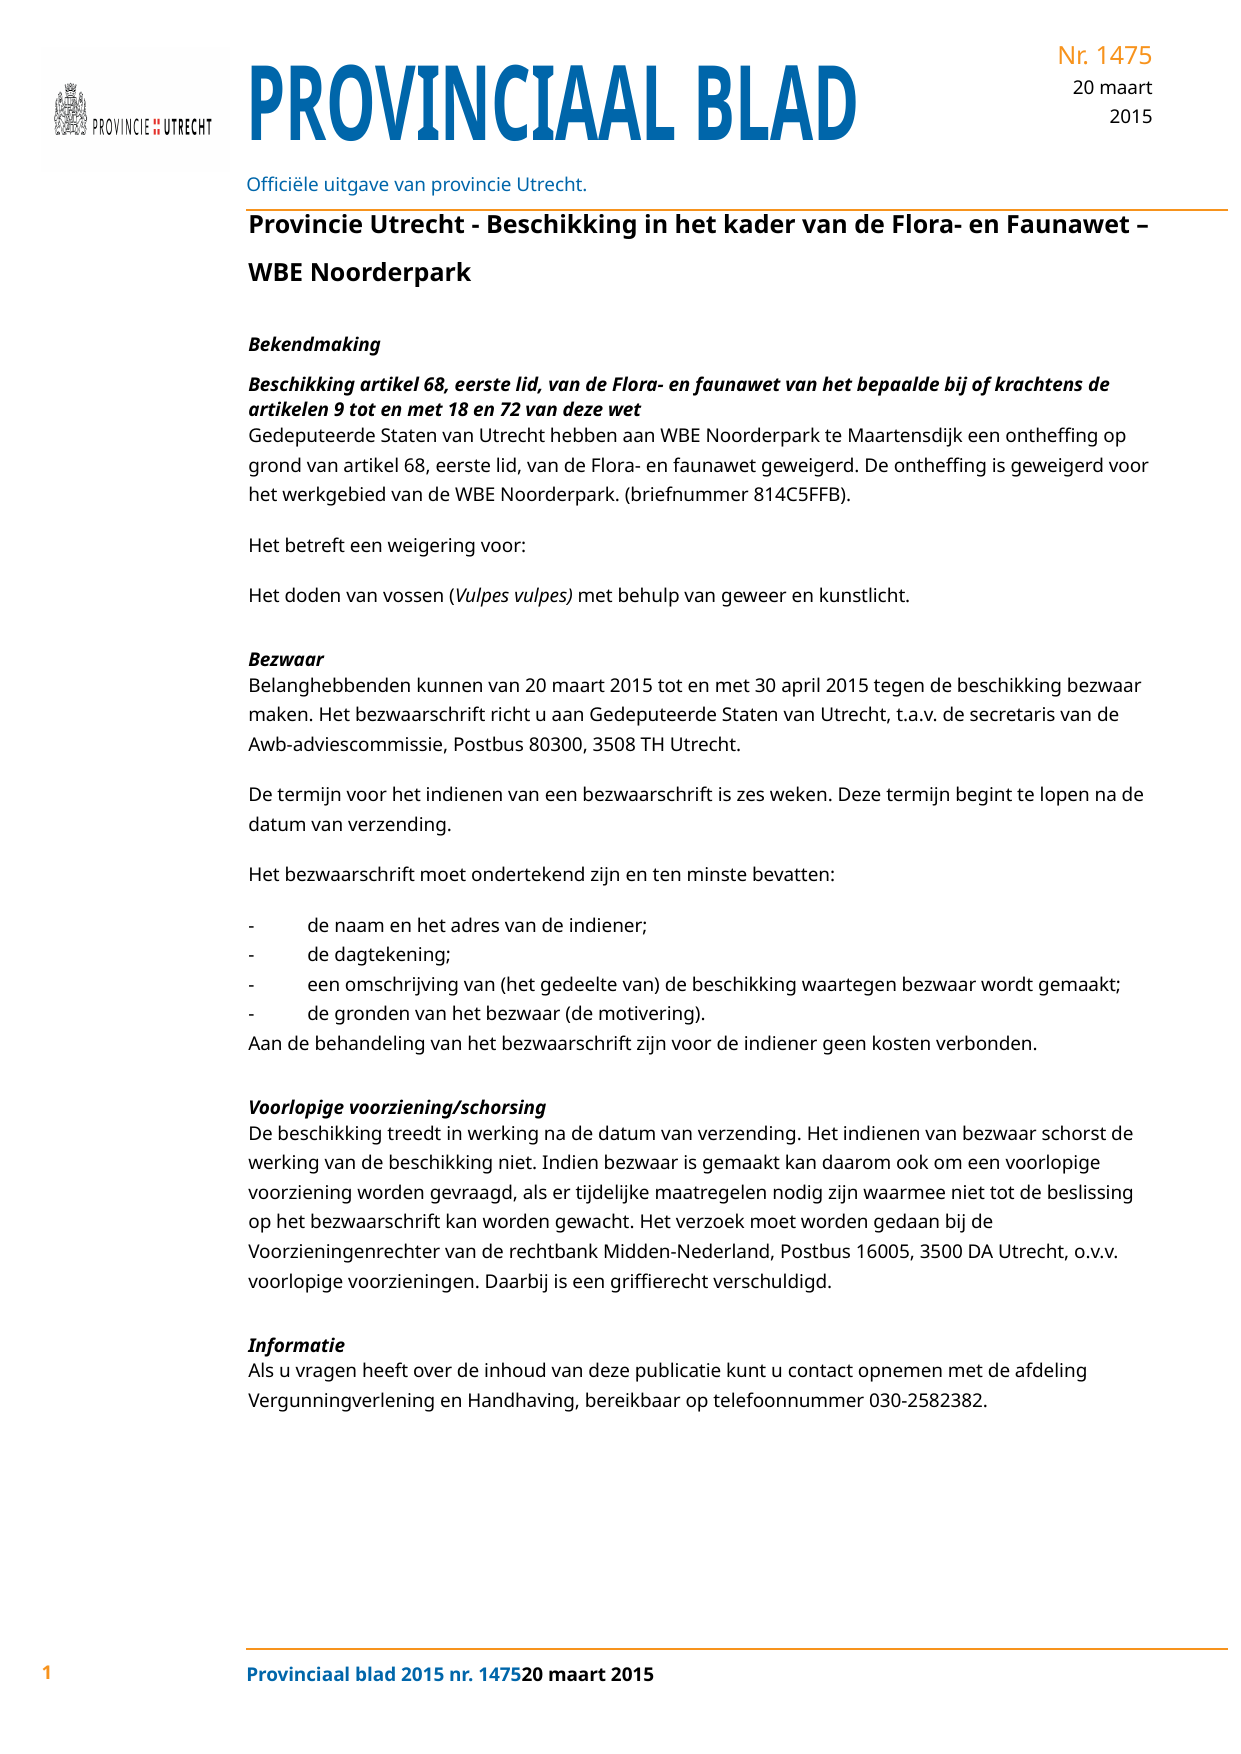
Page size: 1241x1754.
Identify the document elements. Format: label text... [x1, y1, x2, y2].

text De beschikking treedt in werking na de datum van verzending. Het indienen van bezwaar schorst de werking van de beschikking niet. Indien bezwaar is gemaakt kan daarom ook om een voorlopige voorziening worden gevraagd, als er tijdelijke maatregelen nodig zijn waarmee niet tot de beslissing op het bezwaarschrift kan worden gewacht. Het verzoek moet worden gedaan bij de Voorzieningenrechter van de rechtbank Midden-Nederland, Postbus 16005, 3500 DA Utrecht, o.v.v. voorlopige voorzieningen. Daarbij is een griffierecht verschuldigd. [248, 1120, 1152, 1293]
list de dagtekening; [248, 941, 1152, 967]
text Provincie Utrecht - Beschikking in het kader van de Flora- en Faunawet – WBE Noorderpark [248, 211, 1152, 288]
text Aan de behandeling van het bezwaarschrift zijn voor de indiener geen kosten verbonden. [248, 1030, 1152, 1056]
text Het betreft een weigering voor: [248, 532, 1152, 557]
text Het doden van vossen (Vulpes vulpes) met behulp van geweer en kunstlicht. [248, 582, 1152, 608]
text Als u vragen heeft over de inhoud van deze publicatie kunt u contact opnemen met de afdeling Vergunningverlening en Handhaving, bereikbaar op telefoonnummer 030-2582382. [248, 1357, 1152, 1413]
list de gronden van het bezwaar (de motivering). [248, 1001, 1152, 1026]
text Belanghebbenden kunnen van 20 maart 2015 tot en met 30 april 2015 tegen de beschikking bezwaar maken. Het bezwaarschrift richt u aan Gedeputeerde Staten van Utrecht, t.a.v. de secretaris van de Awb-adviescommissie, Postbus 80300, 3508 TH Utrecht. [248, 672, 1152, 757]
text Informatie [248, 1332, 1152, 1357]
text Beschikking artikel 68, eerste lid, van de Flora- en faunawet van het bepaalde bij of krachtens de artikelen 9 tot en met 18 en 72 van deze wet [248, 371, 1152, 422]
list een omschrijving van (het gedeelte van) de beschikking waartegen bezwaar wordt gemaakt; [248, 971, 1152, 997]
text Voorlopige voorziening/schorsing [248, 1094, 1152, 1120]
text Bekendmaking [248, 331, 1152, 357]
text Bezwaar [248, 646, 1152, 672]
text Het bezwaarschrift moet ondertekend zijn en ten minste bevatten: [248, 861, 1152, 887]
text De termijn voor het indienen van een bezwaarschrift is zes weken. Deze termijn begint te lopen na de datum van verzending. [248, 781, 1152, 837]
text Gedeputeerde Staten van Utrecht hebben aan WBE Noorderpark te Maartensdijk een ontheffing op grond van artikel 68, eerste lid, van de Flora- en faunawet geweigerd. De ontheffing is geweigerd voor het werkgebied van de WBE Noorderpark. (briefnummer 814C5FFB). [248, 422, 1152, 507]
list de naam en het adres van de indiener; [248, 912, 1152, 938]
picture [41, 47, 231, 172]
